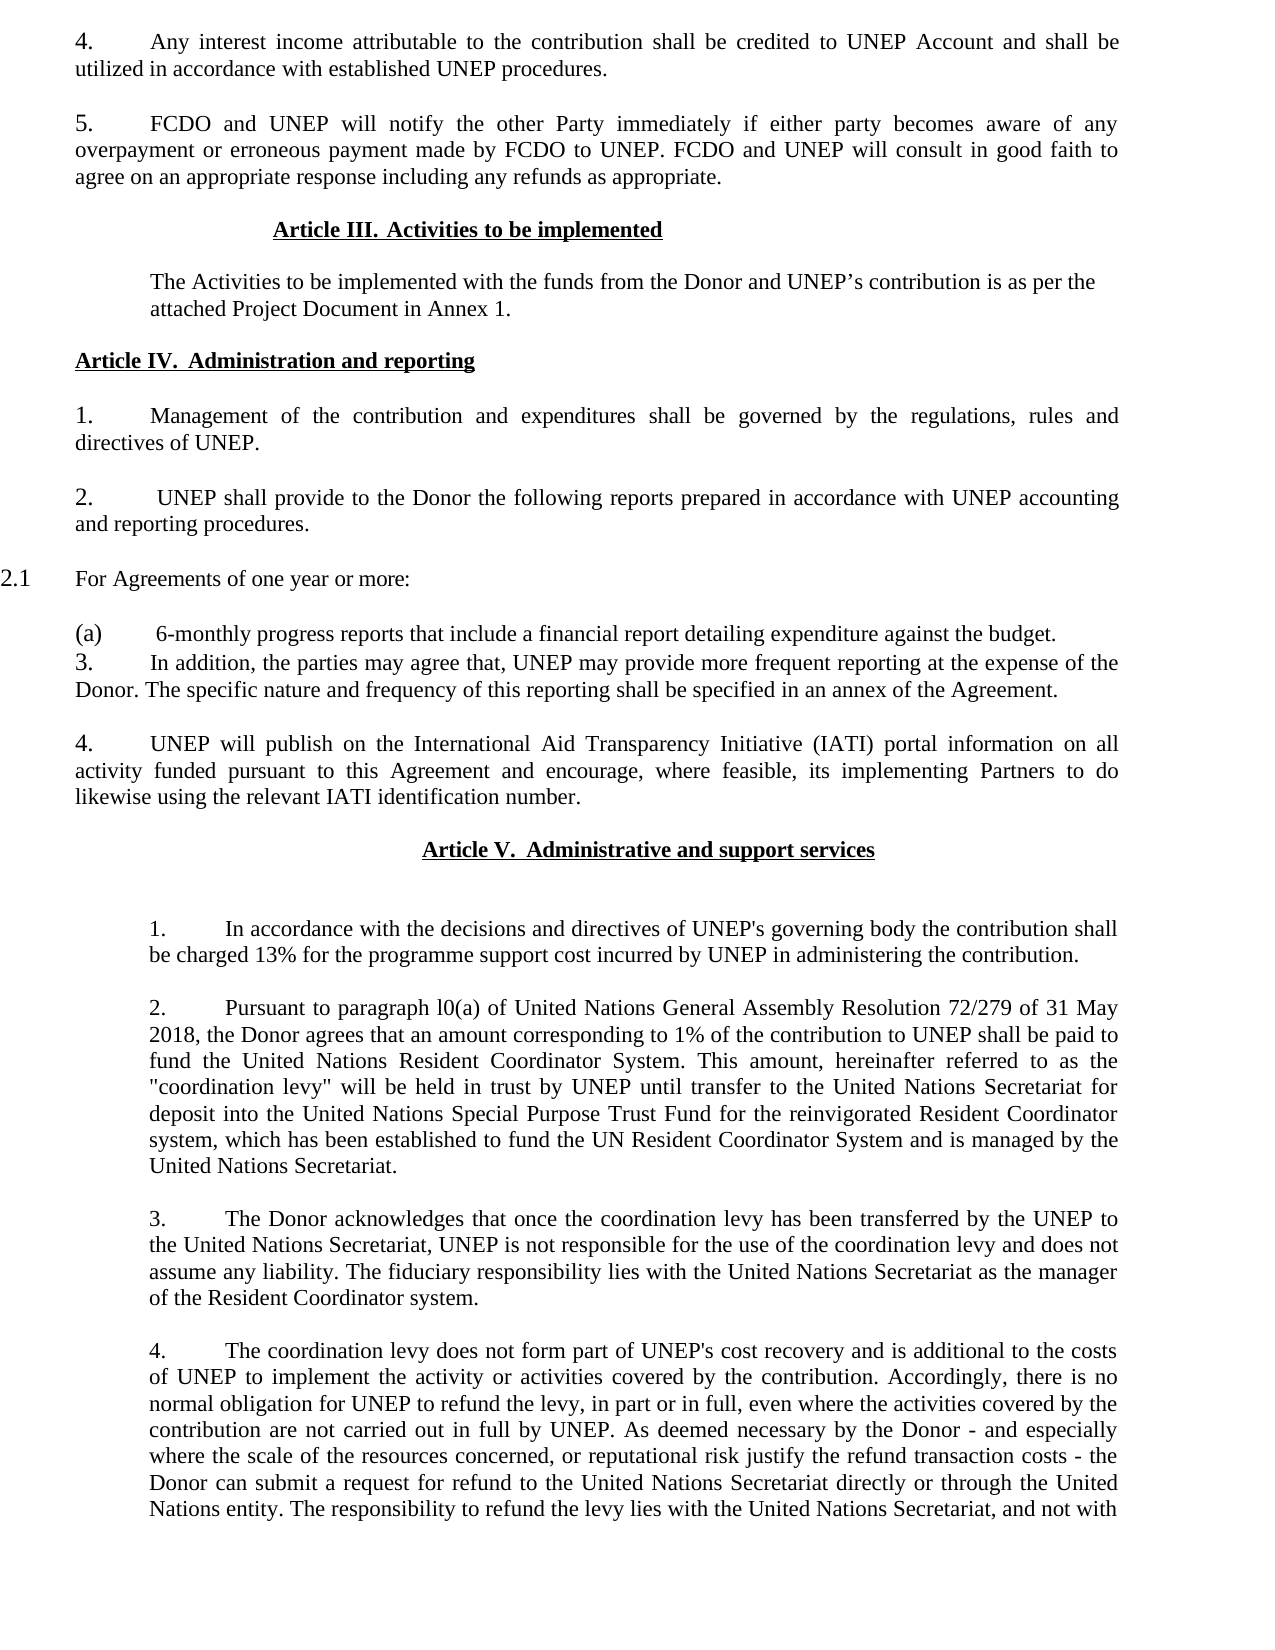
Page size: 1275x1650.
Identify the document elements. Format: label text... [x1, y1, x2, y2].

list Pursuant to paragraph l0(a) of United Nations General Assembly Resolution 72/279 of 31 May 2018, the Donor agrees that an amount corresponding to 1% of the contribution to UNEP shall be paid to fund the United Nations Resident Coordinator System. This amount, hereinafter referred to as the "coordination levy" will be held in trust by UNEP until transfer to the United Nations Secretariat for deposit into the United Nations Special Purpose Trust Fund for the reinvigorated Resident Coordinator system, which has been established to fund the UN Resident Coordinator System and is managed by the United Nations Secretariat. [149, 994, 1119, 1179]
list UNEP shall provide to the Donor the following reports prepared in accordance with UNEP accounting and reporting procedures. [75, 482, 1119, 537]
list The coordination levy does not form part of UNEP's cost recovery and is additional to the costs of UNEP to implement the activity or activities covered by the contribution. Accordingly, there is no normal obligation for UNEP to refund the levy, in part or in full, even where the activities covered by the contribution are not carried out in full by UNEP. As deemed necessary by the Donor - and especially where the scale of the resources concerned, or reputational risk justify the refund transaction costs - the Donor can submit a request for refund to the United Nations Secretariat directly or through the United Nations entity. The responsibility to refund the levy lies with the United Nations Secretariat, and not with [149, 1337, 1119, 1521]
list Management of the contribution and expenditures shall be governed by the regulations, rules and directives of UNEP. [75, 400, 1119, 455]
list UNEP will publish on the International Aid Transparency Initiative (IATI) portal information on all activity funded pursuant to this Agreement and encourage, where feasible, its implementing Partners to do likewise using the relevant IATI identification number. [75, 728, 1119, 810]
list 6-monthly progress reports that include a financial report detailing expenditure against the budget. [75, 618, 1119, 647]
subtitle Article III. Activities to be implemented [75, 216, 860, 242]
list In accordance with the decisions and directives of UNEP's governing body the contribution shall be charged 13% for the programme support cost incurred by UNEP in administering the contribution. [149, 915, 1119, 968]
list Any interest income attributable to the contribution shall be credited to UNEP Account and shall be utilized in accordance with established UNEP procedures. [75, 26, 1120, 81]
list In addition, the parties may agree that, UNEP may provide more frequent reporting at the expense of the Donor. The specific nature and frequency of this reporting shall be specified in an annex of the Agreement. [75, 647, 1119, 702]
list For Agreements of one year or more: [0, 563, 1119, 592]
list FCDO and UNEP will notify the other Party immediately if either party becomes aware of any overpayment or erroneous payment made by FCDO to UNEP. FCDO and UNEP will consult in good faith to agree on an appropriate response including any refunds as appropriate. [75, 108, 1120, 189]
list The Donor acknowledges that once the coordination levy has been transferred by the UNEP to the United Nations Secretariat, UNEP is not responsible for the use of the coordination levy and does not assume any liability. The fiduciary responsibility lies with the United Nations Secretariat as the manager of the Resident Coordinator system. [149, 1205, 1119, 1311]
subtitle Article IV. Administration and reporting [75, 347, 861, 374]
text The Activities to be implemented with the funds from the Donor and UNEP’s contribution is as per the attached Project Document in Annex 1. [150, 268, 1119, 321]
subtitle Article V. Administrative and support services [150, 836, 1147, 862]
